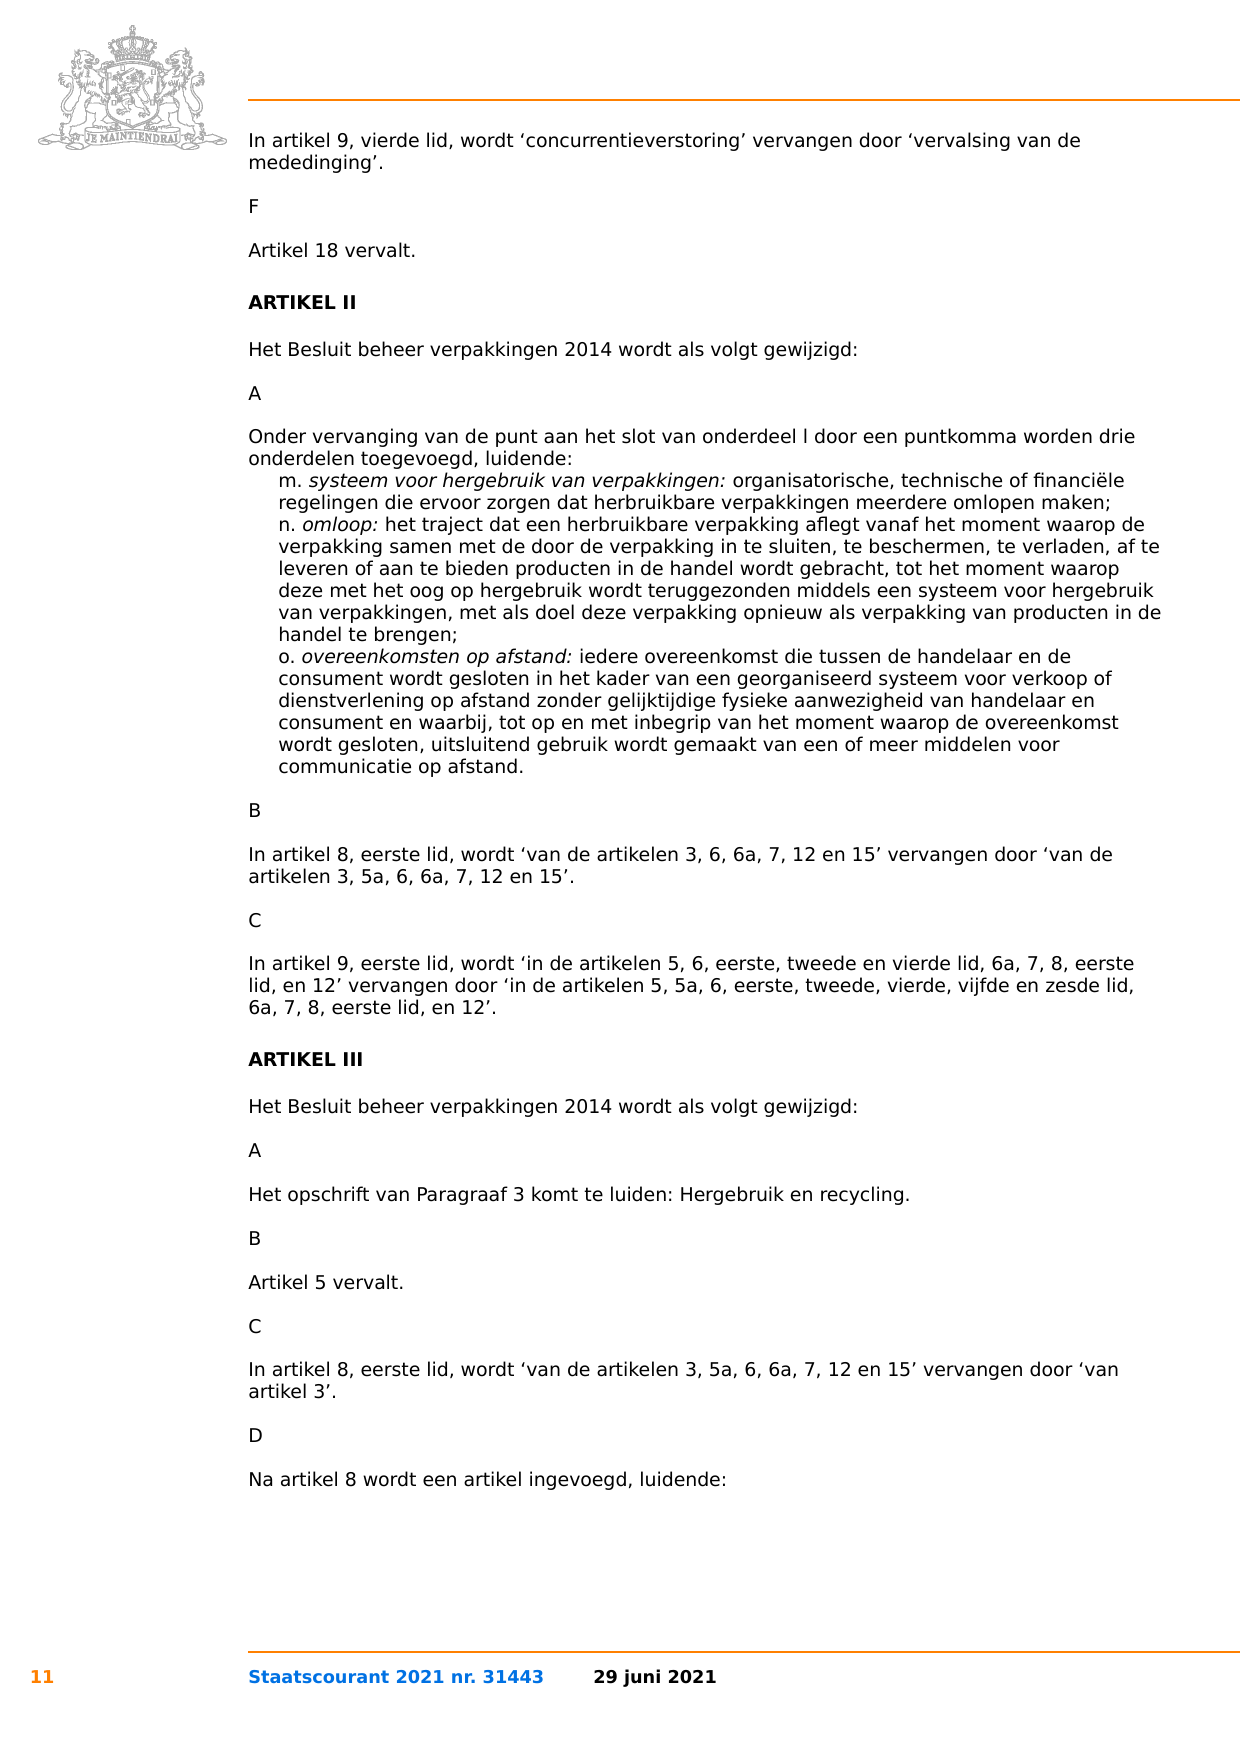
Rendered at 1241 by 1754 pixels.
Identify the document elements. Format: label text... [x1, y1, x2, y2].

text C [248, 909, 1163, 931]
text Artikel 18 vervalt. [248, 239, 1163, 262]
text A [248, 382, 1163, 404]
text In artikel 9, vierde lid, wordt ‘concurrentieverstoring’ vervangen door ‘vervalsing van de mededinging’. [248, 130, 1163, 174]
text A [248, 1140, 1163, 1162]
text In artikel 9, eerste lid, wordt ‘in de artikelen 5, 6, eerste, tweede en vierde lid, 6a, 7, 8, eerste lid, en 12’ vervangen door ‘in de artikelen 5, 5a, 6, eerste, tweede, vierde, vijfde en zesde lid, 6a, 7, 8, eerste lid, en 12’. [248, 953, 1163, 1019]
picture [38, 25, 227, 150]
subtitle ARTIKEL III [248, 1049, 1163, 1071]
text C [248, 1316, 1163, 1337]
text Het Besluit beheer verpakkingen 2014 wordt als volgt gewijzigd: [248, 1096, 1163, 1118]
text n. omloop: het traject dat een herbruikbare verpakking aflegt vanaf het moment waarop de verpakking samen met de door de verpakking in te sluiten, te beschermen, te verladen, af te leveren of aan te bieden producten in de handel wordt gebracht, tot het moment waarop deze met het oog op hergebruik wordt teruggezonden middels een systeem voor hergebruik van verpakkingen, met als doel deze verpakking opnieuw als verpakking van producten in de handel te brengen; [278, 514, 1163, 646]
text F [248, 196, 1163, 218]
text In artikel 8, eerste lid, wordt ‘van de artikelen 3, 5a, 6, 6a, 7, 12 en 15’ vervangen door ‘van artikel 3’. [248, 1359, 1163, 1403]
text B [248, 1228, 1163, 1250]
text Onder vervanging van de punt aan het slot van onderdeel l door een puntkomma worden drie onderdelen toegevoegd, luidende: [248, 426, 1163, 470]
text Het Besluit beheer verpakkingen 2014 wordt als volgt gewijzigd: [248, 338, 1163, 361]
text Het opschrift van Paragraaf 3 komt te luiden: Hergebruik en recycling. [248, 1184, 1163, 1206]
text o. overeenkomsten op afstand: iedere overeenkomst die tussen de handelaar en de consument wordt gesloten in het kader van een georganiseerd systeem voor verkoop of dienstverlening op afstand zonder gelijktijdige fysieke aanwezigheid van handelaar en consument en waarbij, tot op en met inbegrip van het moment waarop de overeenkomst wordt gesloten, uitsluitend gebruik wordt gemaakt van een of meer middelen voor communicatie op afstand. [278, 646, 1163, 778]
text Na artikel 8 wordt een artikel ingevoegd, luidende: [248, 1469, 1163, 1491]
text In artikel 8, eerste lid, wordt ‘van de artikelen 3, 6, 6a, 7, 12 en 15’ vervangen door ‘van de artikelen 3, 5a, 6, 6a, 7, 12 en 15’. [248, 844, 1163, 888]
subtitle ARTIKEL II [248, 292, 1163, 313]
text Artikel 5 vervalt. [248, 1272, 1163, 1294]
text D [248, 1425, 1163, 1447]
text m. systeem voor hergebruik van verpakkingen: organisatorische, technische of financiële regelingen die ervoor zorgen dat herbruikbare verpakkingen meerdere omlopen maken; [278, 470, 1163, 514]
text B [248, 800, 1163, 822]
